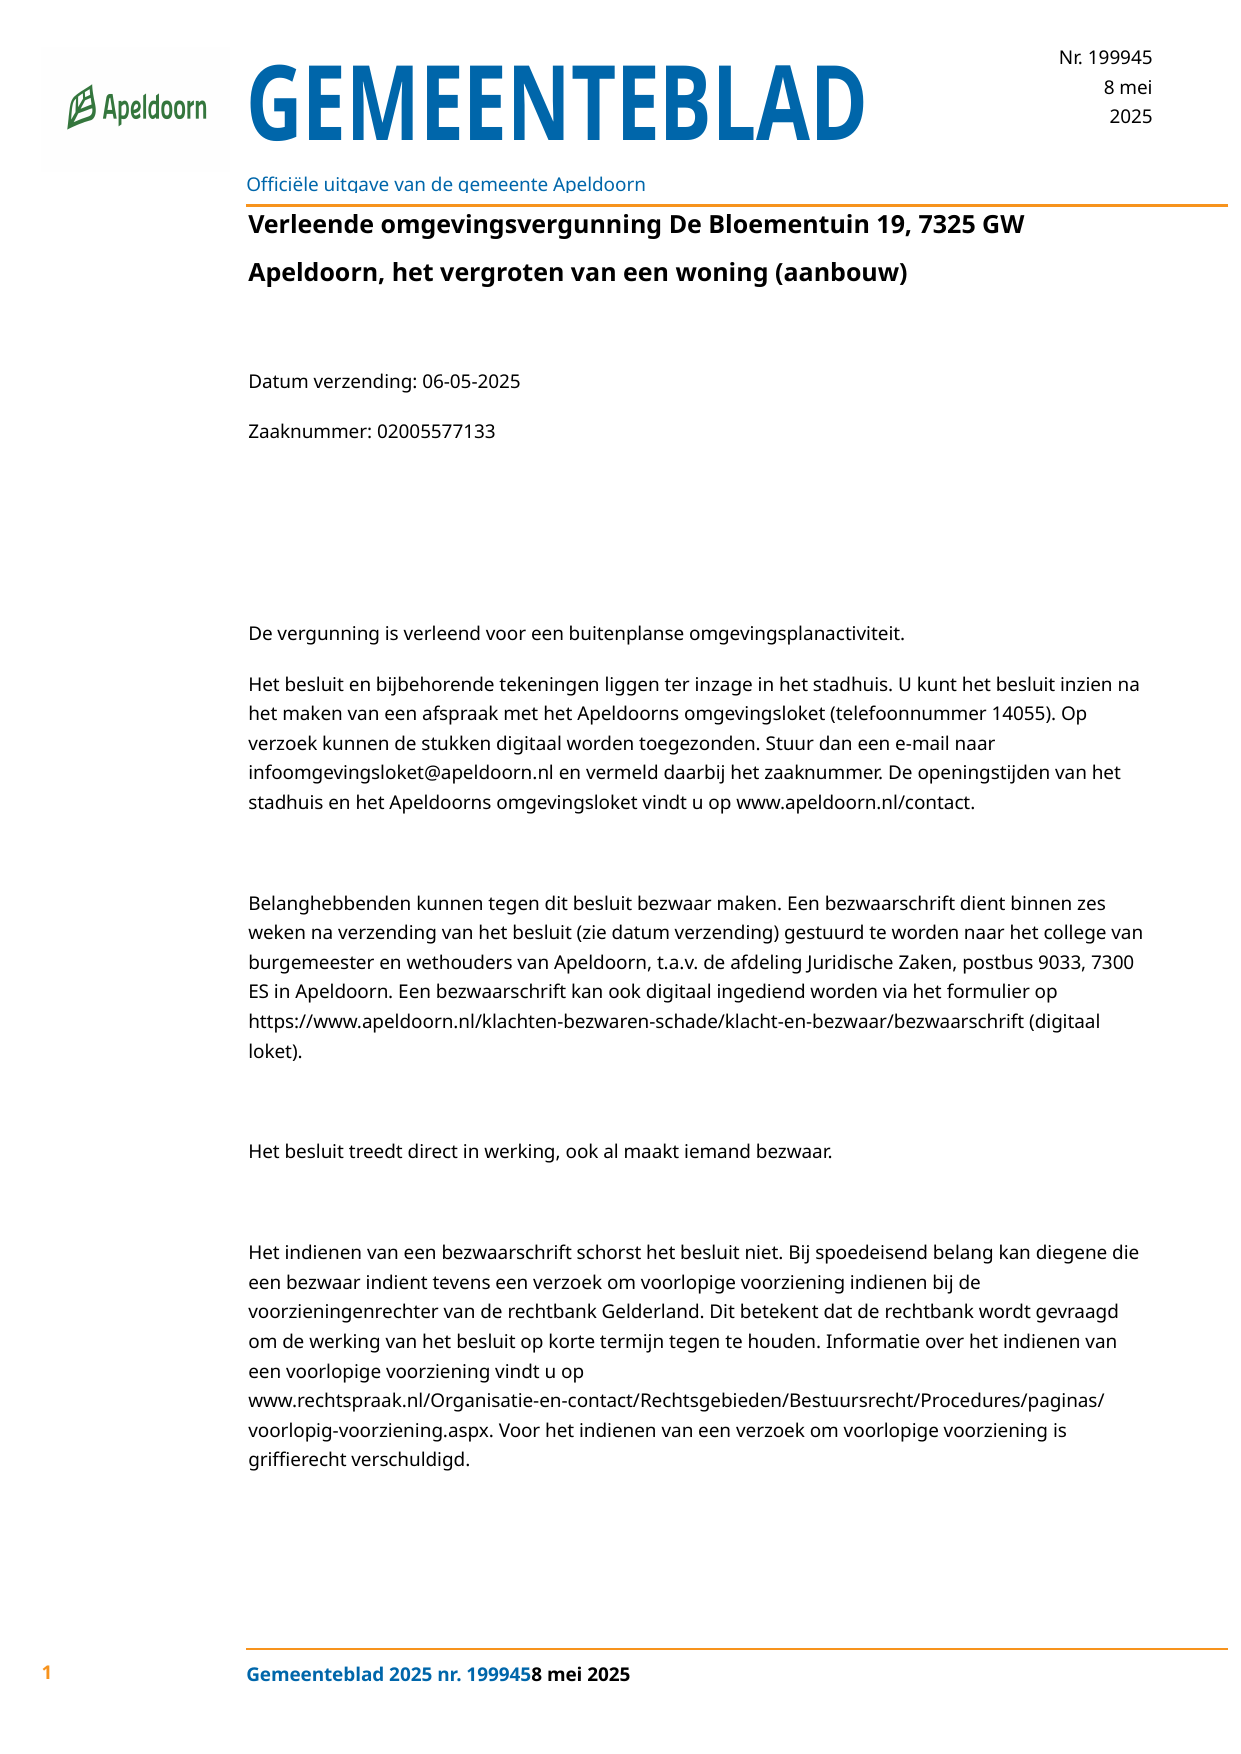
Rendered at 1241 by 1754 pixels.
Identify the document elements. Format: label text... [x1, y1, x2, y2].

text Zaaknummer: 02005577133 [248, 419, 1152, 444]
text Het besluit treedt direct in werking, ook al maakt iemand bezwaar. [248, 1139, 1152, 1164]
text Verleende omgevingsvergunning De Bloementuin 19, 7325 GW Apeldoorn, het vergroten van een woning (aanbouw) [248, 207, 1152, 288]
text Belanghebbenden kunnen tegen dit besluit bezwaar maken. Een bezwaarschrift dient binnen zes weken na verzending van het besluit (zie datum verzending) gestuurd te worden naar het college van burgemeester en wethouders van Apeldoorn, t.a.v. de afdeling Juridische Zaken, postbus 9033, 7300 ES in Apeldoorn. Een bezwaarschrift kan ook digitaal ingediend worden via het formulier op https://www.apeldoorn.nl/klachten-bezwaren-schade/klacht-en-bezwaar/bezwaarschrift (digitaal loket). [248, 890, 1152, 1064]
text Datum verzending: 06-05-2025 [248, 368, 1152, 394]
picture [41, 47, 231, 172]
text Het indienen van een bezwaarschrift schorst het besluit niet. Bij spoedeisend belang kan diegene die een bezwaar indient tevens een verzoek om voorlopige voorziening indienen bij de voorzieningenrechter van de rechtbank Gelderland. Dit betekent dat de rechtbank wordt gevraagd om de werking van het besluit op korte termijn tegen te houden. Informatie over het indienen van een voorlopige voorziening vindt u op www.rechtspraak.nl/Organisatie-en-contact/Rechtsgebieden/Bestuursrecht/Procedures/paginas/voorlopig-voorziening.aspx. Voor het indienen van een verzoek om voorlopige voorziening is griffierecht verschuldigd. [248, 1239, 1152, 1472]
text Het besluit en bijbehorende tekeningen liggen ter inzage in het stadhuis. U kunt het besluit inzien na het maken van een afspraak met het Apeldoorns omgevingsloket (telefoonnummer 14055). Op verzoek kunnen de stukken digitaal worden toegezonden. Stuur dan een e-mail naar infoomgevingsloket@apeldoorn.nl en vermeld daarbij het zaaknummer. De openingstijden van het stadhuis en het Apeldoorns omgevingsloket vindt u op www.apeldoorn.nl/contact. [248, 671, 1152, 815]
text De vergunning is verleend voor een buitenplanse omgevingsplanactiviteit. [248, 620, 1152, 646]
